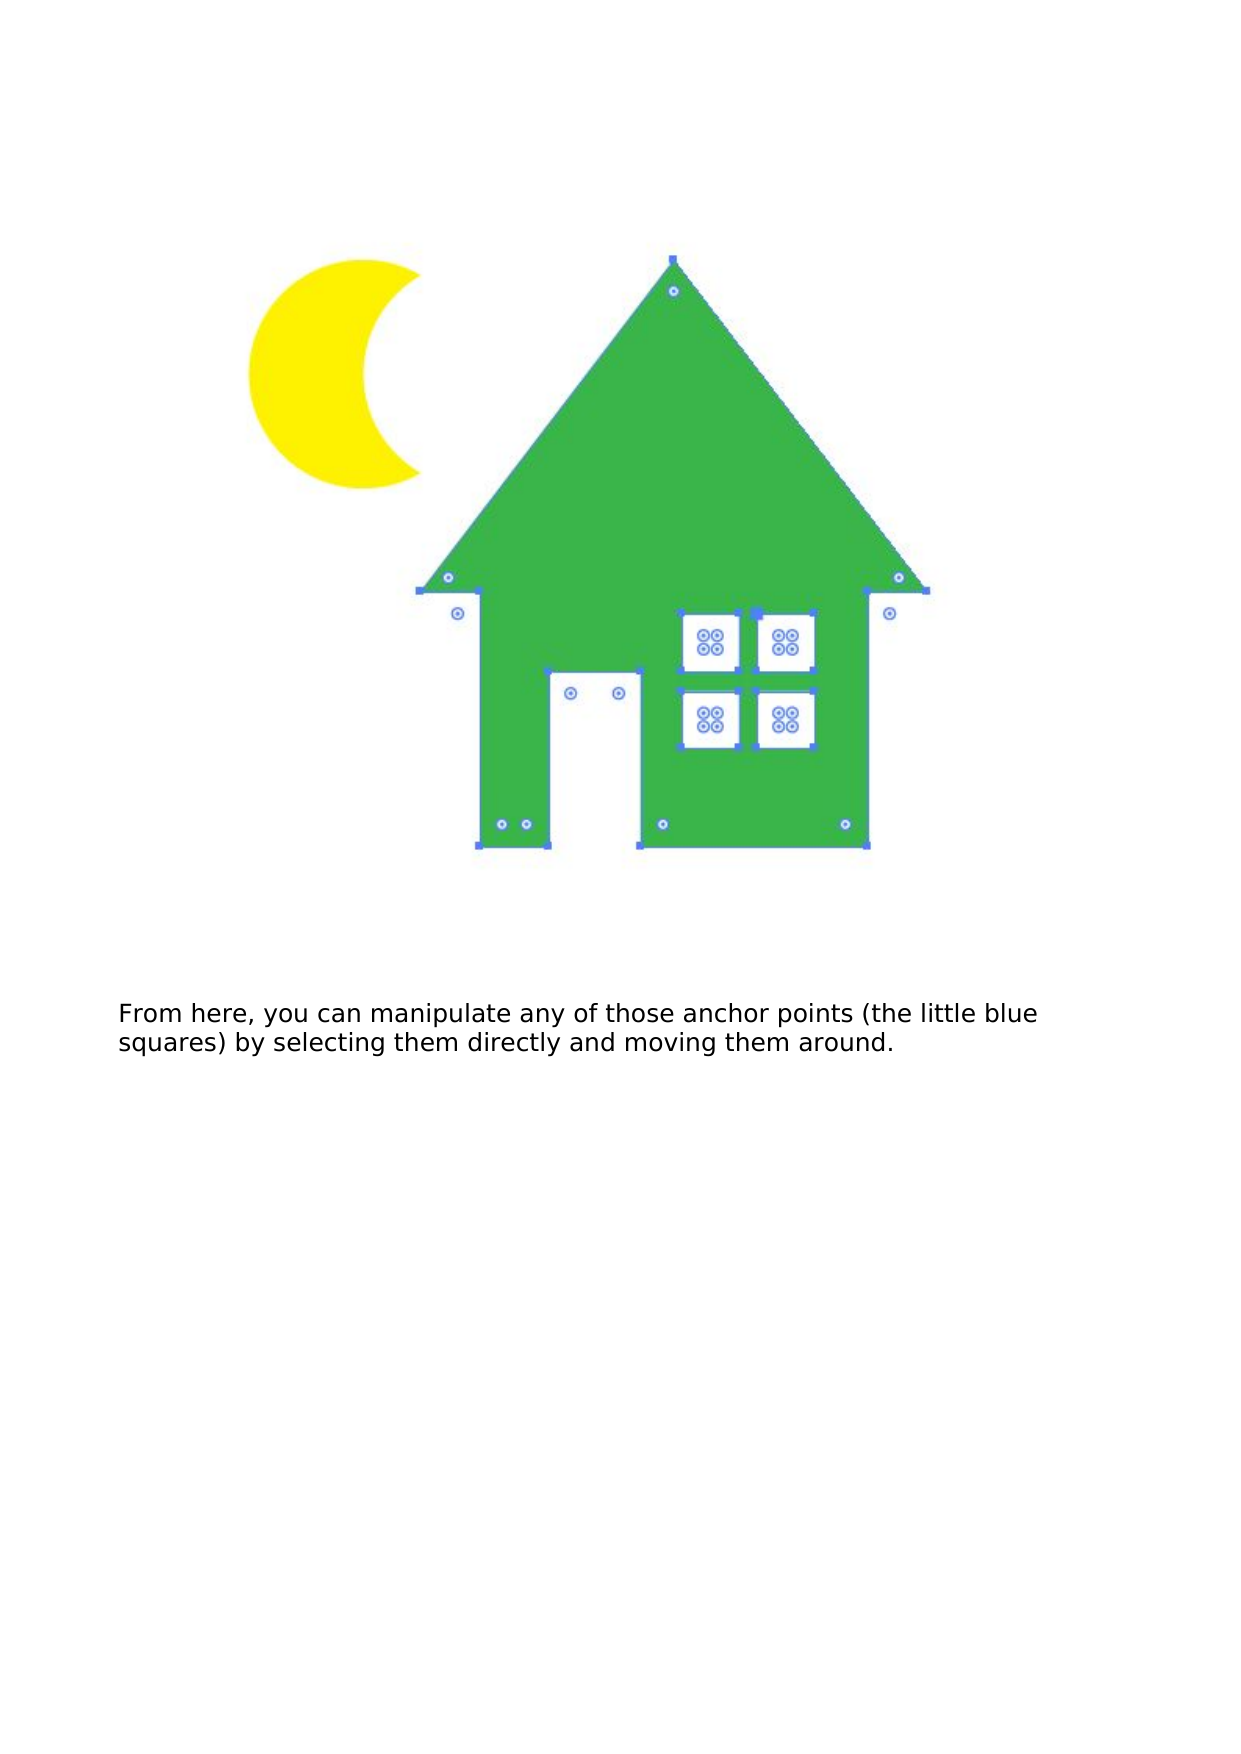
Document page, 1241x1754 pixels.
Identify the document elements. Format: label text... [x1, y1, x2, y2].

text From here, you can manipulate any of those anchor points (the little blue squares) by selecting them directly and moving them around. [118, 904, 1122, 1058]
picture [172, 118, 1068, 1000]
